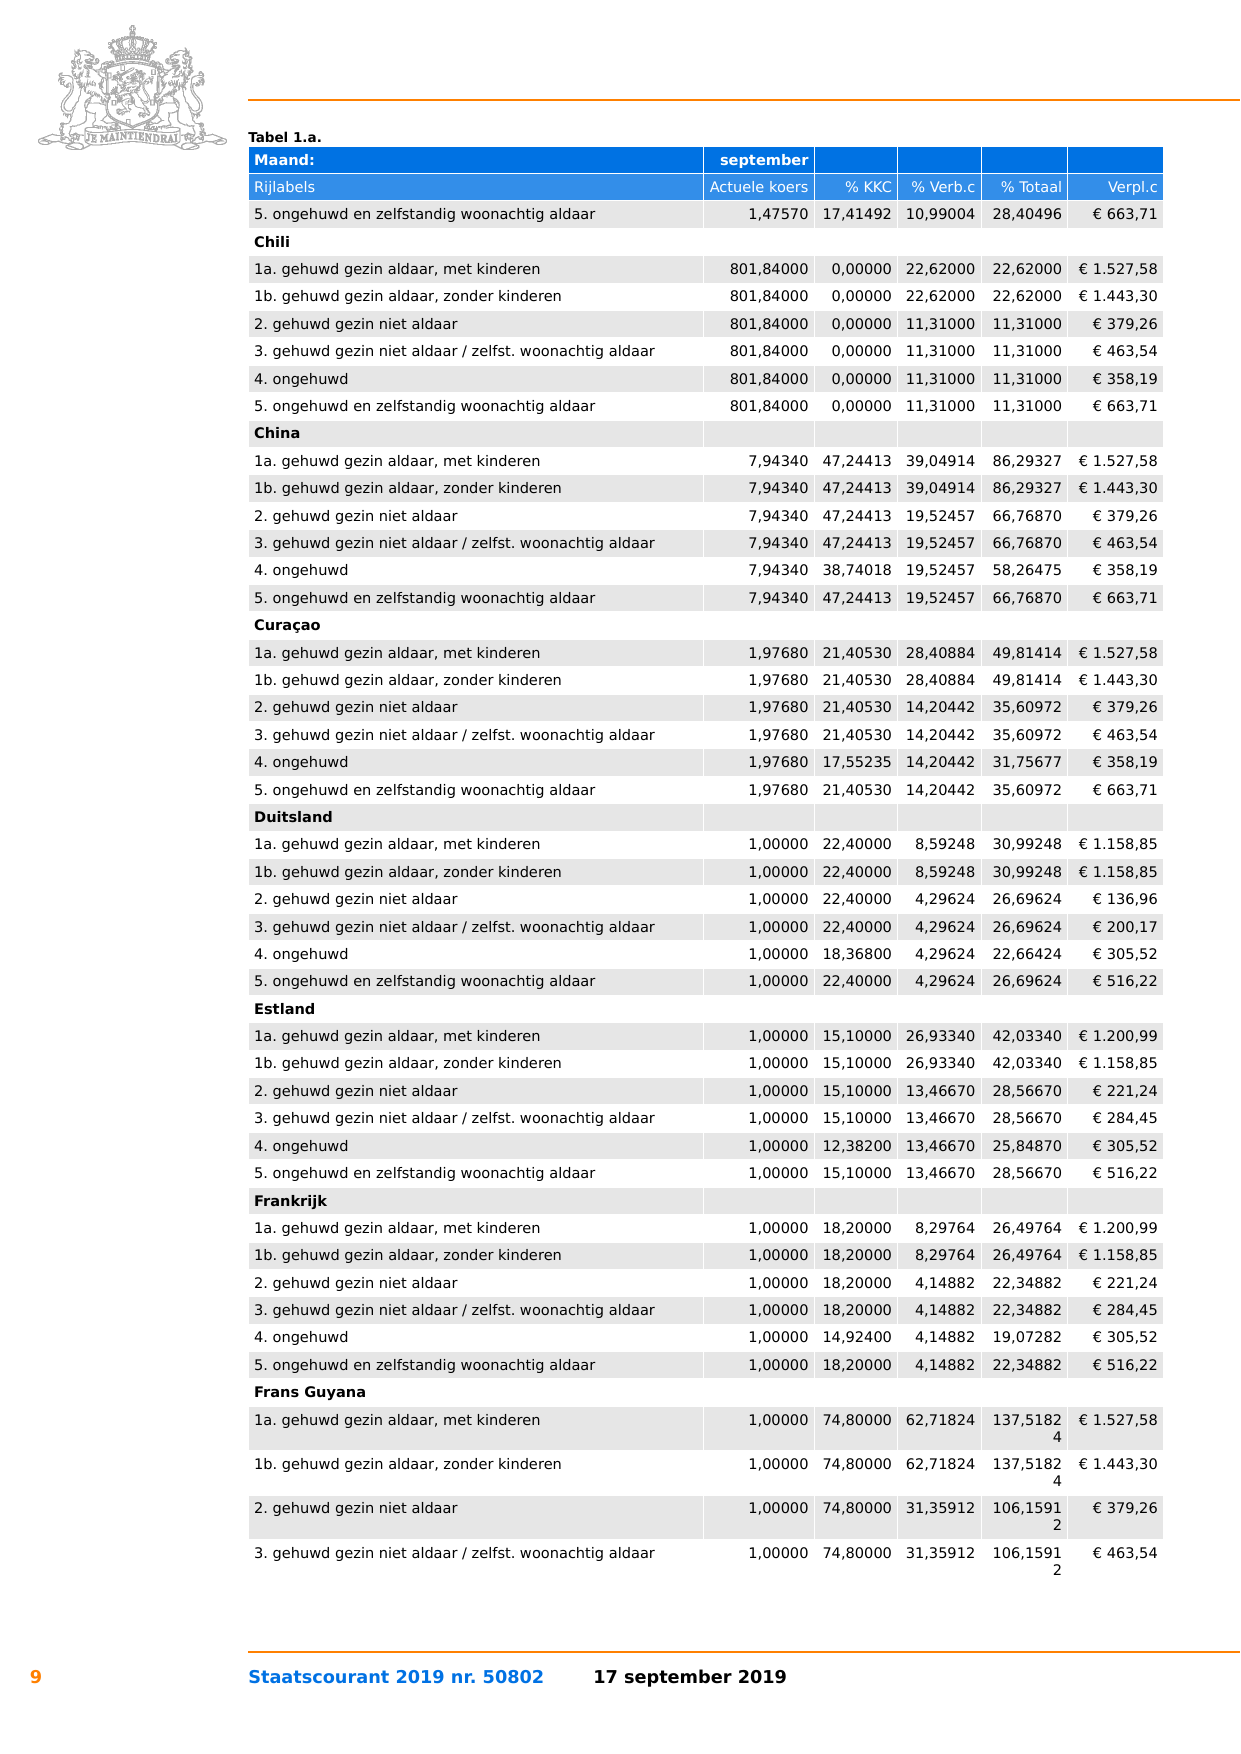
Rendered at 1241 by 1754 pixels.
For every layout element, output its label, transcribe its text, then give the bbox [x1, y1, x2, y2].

table_cell Duitsland [249, 804, 703, 831]
table_cell 15,10000 [815, 1078, 897, 1104]
table_cell 8,59248 [898, 832, 981, 858]
table_cell [815, 1380, 897, 1406]
table_cell [1068, 996, 1163, 1022]
table_cell [982, 996, 1067, 1022]
table_cell 15,10000 [815, 1106, 897, 1132]
table_cell 4,29624 [898, 969, 981, 995]
table_cell 7,94340 [704, 530, 814, 557]
table_cell 1,00000 [704, 914, 814, 940]
table_cell € 663,71 [1068, 393, 1163, 419]
table_cell 28,56670 [982, 1160, 1067, 1187]
table_cell 0,00000 [815, 311, 897, 337]
table_cell 47,24413 [815, 503, 897, 529]
table_cell 1,97680 [704, 695, 814, 721]
table_cell [1068, 804, 1163, 831]
table_cell 2. gehuwd gezin niet aldaar [249, 311, 703, 337]
table_cell 14,20442 [898, 722, 981, 748]
table_cell % Verb.c [898, 174, 981, 200]
table_cell 4. ongehuwd [249, 366, 703, 392]
table_cell € 305,52 [1068, 941, 1163, 967]
table_cell 1a. gehuwd gezin aldaar, met kinderen [249, 640, 703, 666]
table_cell 1a. gehuwd gezin aldaar, met kinderen [249, 832, 703, 858]
table_cell € 1.443,30 [1068, 1451, 1163, 1494]
table_cell 4. ongehuwd [249, 558, 703, 584]
table_cell 28,40496 [982, 201, 1067, 228]
table_cell [815, 229, 897, 255]
table_cell [982, 1380, 1067, 1406]
table_cell [704, 229, 814, 255]
table_cell 4. ongehuwd [249, 749, 703, 776]
table_cell € 358,19 [1068, 749, 1163, 776]
table_cell 31,75677 [982, 749, 1067, 776]
table_cell 1,97680 [704, 722, 814, 748]
table_cell 26,49764 [982, 1243, 1067, 1269]
table_cell 22,34882 [982, 1297, 1067, 1324]
table_cell [898, 1380, 981, 1406]
table_cell 1,00000 [704, 1352, 814, 1378]
picture [38, 25, 227, 150]
table_cell 1,97680 [704, 667, 814, 693]
table_cell € 663,71 [1068, 777, 1163, 803]
table_cell 0,00000 [815, 256, 897, 283]
table_cell 13,46670 [898, 1160, 981, 1187]
table_cell 15,10000 [815, 1051, 897, 1077]
table_cell 11,31000 [898, 339, 981, 365]
table_cell € 1.527,58 [1068, 256, 1163, 283]
table_cell 1,97680 [704, 749, 814, 776]
table_cell 15,10000 [815, 1160, 897, 1187]
table_cell € 516,22 [1068, 969, 1163, 995]
table_cell 1a. gehuwd gezin aldaar, met kinderen [249, 1407, 703, 1450]
table_cell [1068, 613, 1163, 639]
table_cell [704, 804, 814, 831]
table_cell 19,52457 [898, 503, 981, 529]
table_cell 28,40884 [898, 640, 981, 666]
table_cell 14,20442 [898, 695, 981, 721]
table_cell 8,59248 [898, 859, 981, 885]
table_cell € 379,26 [1068, 311, 1163, 337]
table_cell [982, 147, 1067, 173]
table_cell [704, 421, 814, 447]
table_cell Rijlabels [249, 174, 703, 200]
table_cell 86,29327 [982, 475, 1067, 502]
table_cell 42,03340 [982, 1051, 1067, 1077]
table_cell % KKC [815, 174, 897, 200]
table_cell 1,00000 [704, 1215, 814, 1241]
table_cell 1,00000 [704, 1106, 814, 1132]
table_cell 4,29624 [898, 914, 981, 940]
table_cell 47,24413 [815, 530, 897, 557]
table_cell 801,84000 [704, 366, 814, 392]
table_cell Frans Guyana [249, 1380, 703, 1406]
table_cell Chili [249, 229, 703, 255]
table_cell september [704, 147, 814, 173]
table_cell 25,84870 [982, 1133, 1067, 1159]
table_cell 26,69624 [982, 886, 1067, 913]
table_cell 47,24413 [815, 475, 897, 502]
table_cell 8,29764 [898, 1215, 981, 1241]
table_cell 3. gehuwd gezin niet aldaar / zelfst. woonachtig aldaar [249, 914, 703, 940]
table_cell 7,94340 [704, 585, 814, 611]
table_cell 2. gehuwd gezin niet aldaar [249, 1078, 703, 1104]
table_cell 5. ongehuwd en zelfstandig woonachtig aldaar [249, 777, 703, 803]
table_cell 1,00000 [704, 1540, 814, 1583]
table_cell 74,80000 [815, 1540, 897, 1583]
table_cell 28,56670 [982, 1078, 1067, 1104]
table_cell 1b. gehuwd gezin aldaar, zonder kinderen [249, 284, 703, 310]
table_cell 22,40000 [815, 914, 897, 940]
table_cell 13,46670 [898, 1078, 981, 1104]
table_cell € 663,71 [1068, 201, 1163, 228]
table_cell 22,40000 [815, 886, 897, 913]
table_cell 11,31000 [982, 366, 1067, 392]
table_header Tabel 1.a. [248, 130, 1163, 146]
table_cell 35,60972 [982, 722, 1067, 748]
table_cell 19,07282 [982, 1325, 1067, 1351]
table_cell 18,20000 [815, 1215, 897, 1241]
table_cell 22,62000 [898, 256, 981, 283]
table_cell [1068, 1188, 1163, 1214]
table_cell 22,66424 [982, 941, 1067, 967]
table_cell € 379,26 [1068, 695, 1163, 721]
table_cell € 379,26 [1068, 1496, 1163, 1539]
table_cell 1,00000 [704, 832, 814, 858]
table_cell 13,46670 [898, 1106, 981, 1132]
table_cell 106,15912 [982, 1540, 1067, 1583]
table_cell € 221,24 [1068, 1270, 1163, 1296]
table_cell 1b. gehuwd gezin aldaar, zonder kinderen [249, 667, 703, 693]
table_cell 801,84000 [704, 339, 814, 365]
table_cell 18,36800 [815, 941, 897, 967]
table_cell [815, 147, 897, 173]
table_cell 801,84000 [704, 256, 814, 283]
table_cell 1,00000 [704, 1078, 814, 1104]
table_cell 26,49764 [982, 1215, 1067, 1241]
table_cell 47,24413 [815, 585, 897, 611]
table_cell [898, 804, 981, 831]
table_cell € 463,54 [1068, 1540, 1163, 1583]
table_cell 4,29624 [898, 941, 981, 967]
table_cell Maand: [249, 147, 703, 173]
table_cell 1,97680 [704, 777, 814, 803]
table_cell 801,84000 [704, 284, 814, 310]
table_cell 58,26475 [982, 558, 1067, 584]
table_cell 31,35912 [898, 1540, 981, 1583]
table_cell 18,20000 [815, 1297, 897, 1324]
table_cell 4. ongehuwd [249, 1133, 703, 1159]
table_cell 137,51824 [982, 1451, 1067, 1494]
table_cell 74,80000 [815, 1407, 897, 1450]
table_cell 0,00000 [815, 393, 897, 419]
table_cell 66,76870 [982, 585, 1067, 611]
table_cell Curaçao [249, 613, 703, 639]
table_cell 28,56670 [982, 1106, 1067, 1132]
table_cell China [249, 421, 703, 447]
table_cell 0,00000 [815, 339, 897, 365]
table_cell 1,00000 [704, 1023, 814, 1050]
table_cell 35,60972 [982, 695, 1067, 721]
table_cell 1,00000 [704, 1496, 814, 1539]
table_cell Estland [249, 996, 703, 1022]
table_cell € 1.158,85 [1068, 1051, 1163, 1077]
table_cell 21,40530 [815, 777, 897, 803]
table_cell 2. gehuwd gezin niet aldaar [249, 886, 703, 913]
table_cell 7,94340 [704, 558, 814, 584]
table_cell 4,29624 [898, 886, 981, 913]
table_cell € 200,17 [1068, 914, 1163, 940]
table_cell € 136,96 [1068, 886, 1163, 913]
table_cell 5. ongehuwd en zelfstandig woonachtig aldaar [249, 969, 703, 995]
table_cell 5. ongehuwd en zelfstandig woonachtig aldaar [249, 585, 703, 611]
table_cell 4. ongehuwd [249, 941, 703, 967]
table_cell 28,40884 [898, 667, 981, 693]
table_cell 1b. gehuwd gezin aldaar, zonder kinderen [249, 1243, 703, 1269]
table_cell 7,94340 [704, 448, 814, 474]
table_cell [704, 1380, 814, 1406]
table_cell 17,55235 [815, 749, 897, 776]
table_cell 4,14882 [898, 1352, 981, 1378]
table_cell 22,40000 [815, 859, 897, 885]
table_cell [982, 1188, 1067, 1214]
table_cell 26,93340 [898, 1023, 981, 1050]
table_cell [982, 421, 1067, 447]
table_cell 4,14882 [898, 1325, 981, 1351]
table_cell 21,40530 [815, 640, 897, 666]
table_cell 5. ongehuwd en zelfstandig woonachtig aldaar [249, 201, 703, 228]
table_cell € 1.443,30 [1068, 475, 1163, 502]
table_cell 1,00000 [704, 1133, 814, 1159]
table_cell % Totaal [982, 174, 1067, 200]
table_cell 74,80000 [815, 1451, 897, 1494]
table_cell 3. gehuwd gezin niet aldaar / zelfst. woonachtig aldaar [249, 1297, 703, 1324]
table_cell 1,00000 [704, 1160, 814, 1187]
table_cell 1,97680 [704, 640, 814, 666]
table_cell 86,29327 [982, 448, 1067, 474]
table_cell € 1.527,58 [1068, 1407, 1163, 1450]
table_cell 21,40530 [815, 695, 897, 721]
table_cell [982, 229, 1067, 255]
table_cell 3. gehuwd gezin niet aldaar / zelfst. woonachtig aldaar [249, 1540, 703, 1583]
table_cell 12,38200 [815, 1133, 897, 1159]
table_cell [1068, 1380, 1163, 1406]
table_cell 0,00000 [815, 366, 897, 392]
table_cell 137,51824 [982, 1407, 1067, 1450]
table_cell 19,52457 [898, 530, 981, 557]
table_cell 8,29764 [898, 1243, 981, 1269]
table_cell 801,84000 [704, 393, 814, 419]
table_cell 21,40530 [815, 722, 897, 748]
table_cell 22,34882 [982, 1270, 1067, 1296]
table_cell 1a. gehuwd gezin aldaar, met kinderen [249, 1023, 703, 1050]
table_cell 1b. gehuwd gezin aldaar, zonder kinderen [249, 1051, 703, 1077]
table_cell 1,00000 [704, 1407, 814, 1450]
table_cell 38,74018 [815, 558, 897, 584]
table_cell [815, 421, 897, 447]
table_cell € 1.158,85 [1068, 859, 1163, 885]
table_cell [898, 421, 981, 447]
table_cell 10,99004 [898, 201, 981, 228]
table_cell 66,76870 [982, 530, 1067, 557]
table_cell [898, 613, 981, 639]
table_cell 11,31000 [898, 393, 981, 419]
table_cell 3. gehuwd gezin niet aldaar / zelfst. woonachtig aldaar [249, 1106, 703, 1132]
table_cell 7,94340 [704, 475, 814, 502]
table_cell 13,46670 [898, 1133, 981, 1159]
table_cell Verpl.c [1068, 174, 1163, 200]
table_cell 22,62000 [982, 284, 1067, 310]
table_cell 11,31000 [982, 339, 1067, 365]
table_cell 22,62000 [898, 284, 981, 310]
table_cell 74,80000 [815, 1496, 897, 1539]
table_cell 5. ongehuwd en zelfstandig woonachtig aldaar [249, 1160, 703, 1187]
table_cell 26,69624 [982, 914, 1067, 940]
table_cell € 1.200,99 [1068, 1215, 1163, 1241]
table_cell € 284,45 [1068, 1106, 1163, 1132]
table_cell 47,24413 [815, 448, 897, 474]
table_cell € 284,45 [1068, 1297, 1163, 1324]
table_cell 31,35912 [898, 1496, 981, 1539]
table_cell 11,31000 [898, 366, 981, 392]
table_cell [898, 996, 981, 1022]
table_cell € 516,22 [1068, 1352, 1163, 1378]
table_cell [704, 1188, 814, 1214]
table_cell [898, 147, 981, 173]
table_cell 1,00000 [704, 1243, 814, 1269]
table_cell 5. ongehuwd en zelfstandig woonachtig aldaar [249, 1352, 703, 1378]
table_cell 2. gehuwd gezin niet aldaar [249, 1270, 703, 1296]
table_cell 2. gehuwd gezin niet aldaar [249, 503, 703, 529]
table_cell 4,14882 [898, 1270, 981, 1296]
table_cell 1a. gehuwd gezin aldaar, met kinderen [249, 448, 703, 474]
table_cell [815, 996, 897, 1022]
table_cell 49,81414 [982, 667, 1067, 693]
table_cell € 358,19 [1068, 558, 1163, 584]
table_cell 5. ongehuwd en zelfstandig woonachtig aldaar [249, 393, 703, 419]
table_cell 30,99248 [982, 832, 1067, 858]
table_cell 11,31000 [982, 311, 1067, 337]
table_cell € 1.158,85 [1068, 832, 1163, 858]
table_cell [982, 804, 1067, 831]
table_cell € 221,24 [1068, 1078, 1163, 1104]
table_cell 35,60972 [982, 777, 1067, 803]
table_cell 22,40000 [815, 969, 897, 995]
table_cell 39,04914 [898, 448, 981, 474]
table_cell [704, 996, 814, 1022]
table_cell 106,15912 [982, 1496, 1067, 1539]
table_cell € 1.200,99 [1068, 1023, 1163, 1050]
table_cell 11,31000 [898, 311, 981, 337]
table_cell 11,31000 [982, 393, 1067, 419]
table_cell 22,40000 [815, 832, 897, 858]
table_cell 26,93340 [898, 1051, 981, 1077]
table_cell € 516,22 [1068, 1160, 1163, 1187]
table_cell 15,10000 [815, 1023, 897, 1050]
table_cell € 379,26 [1068, 503, 1163, 529]
table_cell 14,92400 [815, 1325, 897, 1351]
table_cell 3. gehuwd gezin niet aldaar / zelfst. woonachtig aldaar [249, 722, 703, 748]
table_cell € 463,54 [1068, 339, 1163, 365]
table_cell 22,34882 [982, 1352, 1067, 1378]
table_cell 4,14882 [898, 1297, 981, 1324]
table_cell [704, 613, 814, 639]
table_cell 14,20442 [898, 777, 981, 803]
table_cell 1,00000 [704, 1051, 814, 1077]
table_cell 30,99248 [982, 859, 1067, 885]
table_cell 18,20000 [815, 1352, 897, 1378]
table_cell 62,71824 [898, 1451, 981, 1494]
table_cell 801,84000 [704, 311, 814, 337]
table_cell 1,00000 [704, 1451, 814, 1494]
table_cell 19,52457 [898, 558, 981, 584]
table_cell 1,00000 [704, 1325, 814, 1351]
table_cell 1,00000 [704, 941, 814, 967]
table_cell € 305,52 [1068, 1325, 1163, 1351]
table_cell 3. gehuwd gezin niet aldaar / zelfst. woonachtig aldaar [249, 339, 703, 365]
table_cell 19,52457 [898, 585, 981, 611]
table_cell € 1.158,85 [1068, 1243, 1163, 1269]
table_cell € 358,19 [1068, 366, 1163, 392]
table_cell [1068, 421, 1163, 447]
table_cell 1,00000 [704, 1270, 814, 1296]
table_cell 1a. gehuwd gezin aldaar, met kinderen [249, 1215, 703, 1241]
table_cell 18,20000 [815, 1270, 897, 1296]
table_cell 2. gehuwd gezin niet aldaar [249, 1496, 703, 1539]
table_cell 4. ongehuwd [249, 1325, 703, 1351]
table_cell 21,40530 [815, 667, 897, 693]
table_cell [1068, 229, 1163, 255]
table_cell Actuele koers [704, 174, 814, 200]
table_cell € 463,54 [1068, 722, 1163, 748]
table_cell 26,69624 [982, 969, 1067, 995]
table_cell 66,76870 [982, 503, 1067, 529]
table_cell 1a. gehuwd gezin aldaar, met kinderen [249, 256, 703, 283]
table_cell [898, 1188, 981, 1214]
table_cell € 305,52 [1068, 1133, 1163, 1159]
table_cell 17,41492 [815, 201, 897, 228]
table_cell 1,00000 [704, 859, 814, 885]
table_cell [815, 1188, 897, 1214]
table_cell 62,71824 [898, 1407, 981, 1450]
table_cell € 663,71 [1068, 585, 1163, 611]
table_cell 42,03340 [982, 1023, 1067, 1050]
table_cell 39,04914 [898, 475, 981, 502]
table_cell 1,47570 [704, 201, 814, 228]
table_cell € 1.443,30 [1068, 284, 1163, 310]
table_cell [815, 804, 897, 831]
table_cell 1b. gehuwd gezin aldaar, zonder kinderen [249, 475, 703, 502]
table_cell [982, 613, 1067, 639]
table_cell 0,00000 [815, 284, 897, 310]
table_cell [898, 229, 981, 255]
table_cell 18,20000 [815, 1243, 897, 1269]
table_cell 14,20442 [898, 749, 981, 776]
table_cell € 1.527,58 [1068, 640, 1163, 666]
table_cell 7,94340 [704, 503, 814, 529]
table_cell [1068, 147, 1163, 173]
table_cell 1b. gehuwd gezin aldaar, zonder kinderen [249, 1451, 703, 1494]
table_cell 1,00000 [704, 886, 814, 913]
table_cell 49,81414 [982, 640, 1067, 666]
table_cell € 1.527,58 [1068, 448, 1163, 474]
table_cell [815, 613, 897, 639]
table_cell 22,62000 [982, 256, 1067, 283]
table_cell 1,00000 [704, 1297, 814, 1324]
table_cell Frankrijk [249, 1188, 703, 1214]
table_cell € 1.443,30 [1068, 667, 1163, 693]
table_cell 2. gehuwd gezin niet aldaar [249, 695, 703, 721]
table_cell 3. gehuwd gezin niet aldaar / zelfst. woonachtig aldaar [249, 530, 703, 557]
table_cell 1,00000 [704, 969, 814, 995]
table_cell 1b. gehuwd gezin aldaar, zonder kinderen [249, 859, 703, 885]
table_cell € 463,54 [1068, 530, 1163, 557]
